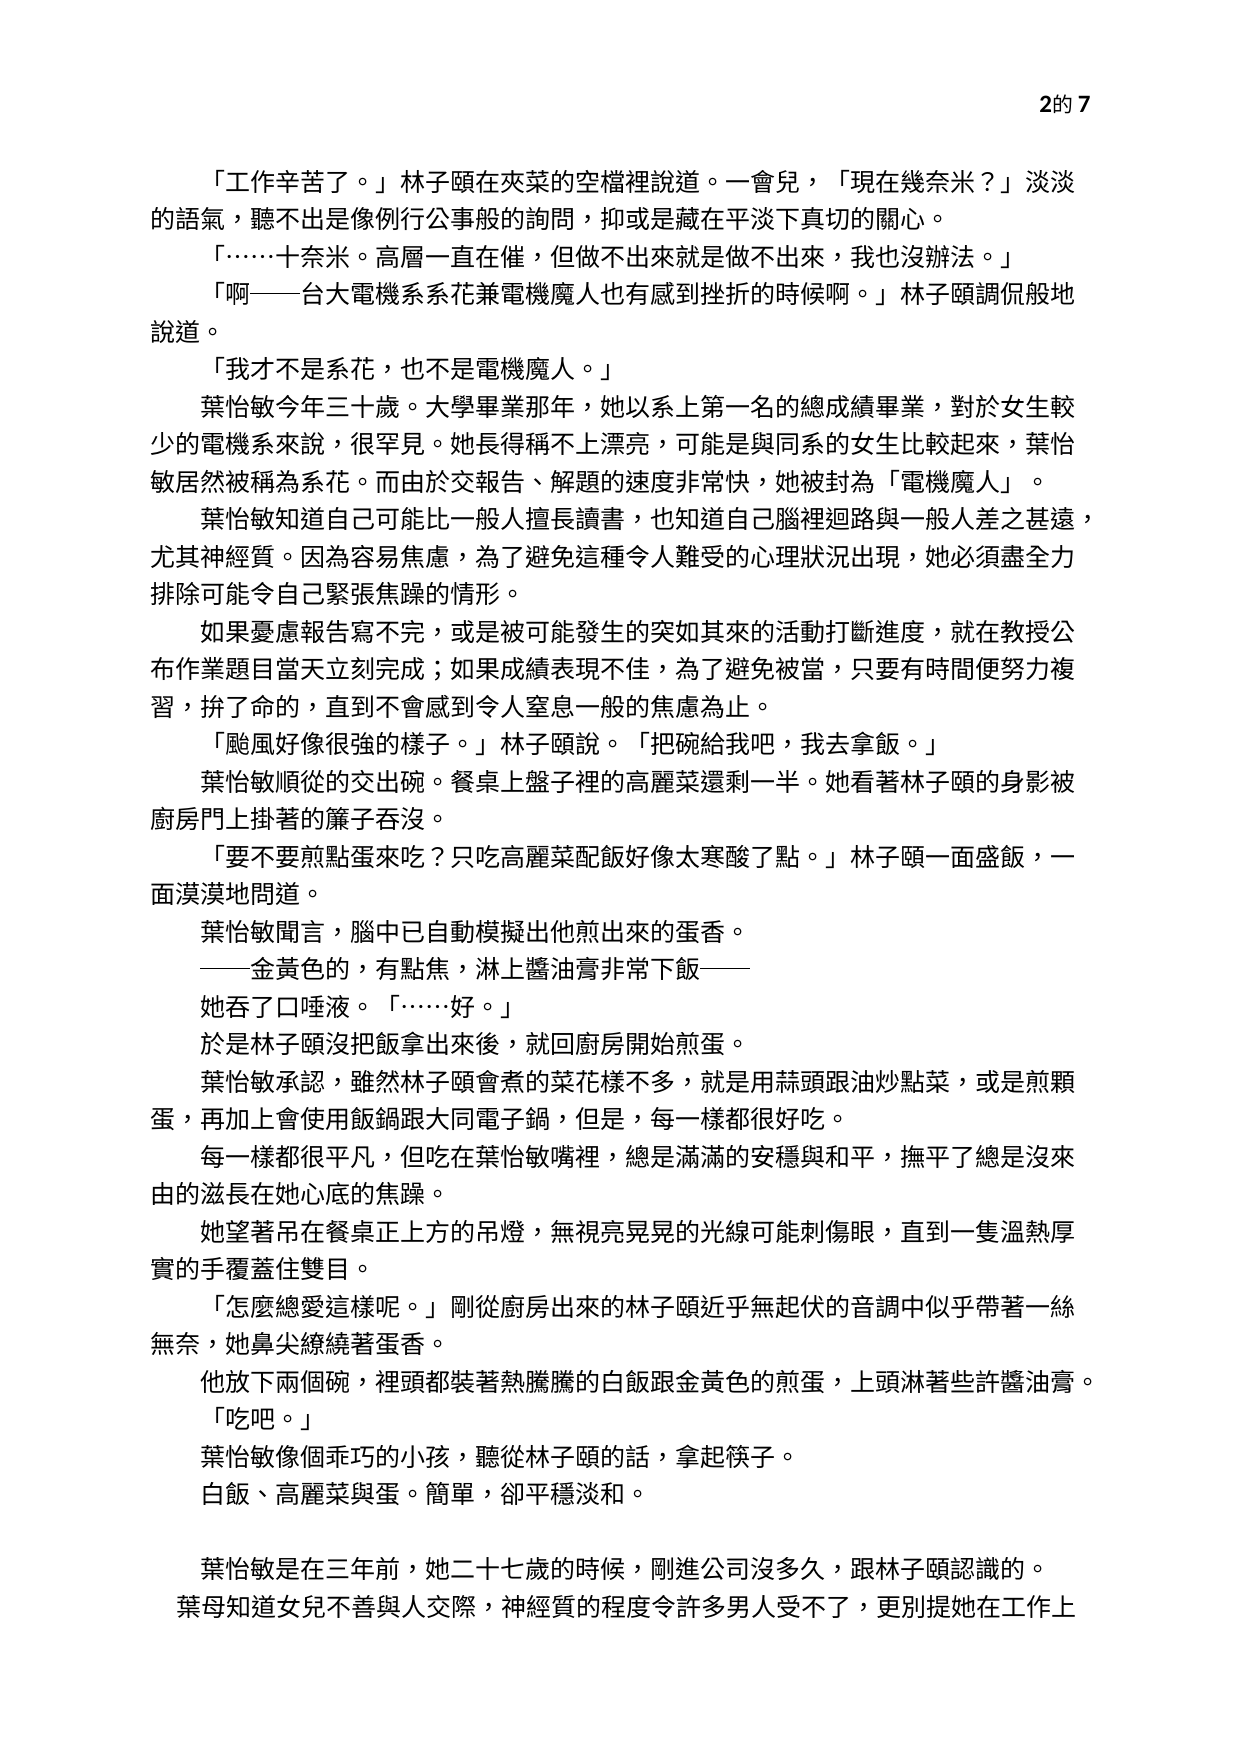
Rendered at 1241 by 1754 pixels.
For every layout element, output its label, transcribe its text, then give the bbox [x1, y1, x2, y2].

text 「颱風好像很強的樣子。」林子頤說。「把碗給我吧，我去拿飯。」 [150, 724, 1090, 762]
text 葉怡敏知道自己可能比一般人擅長讀書，也知道自己腦裡迴路與一般人差之甚遠，尤其神經質。因為容易焦慮，為了避免這種令人難受的心理狀況出現，她必須盡全力排除可能令自己緊張焦躁的情形。 [150, 499, 1090, 612]
text 葉怡敏今年三十歲。大學畢業那年，她以系上第一名的總成績畢業，對於女生較少的電機系來說，很罕見。她長得稱不上漂亮，可能是與同系的女生比較起來，葉怡敏居然被稱為系花。而由於交報告、解題的速度非常快，她被封為「電機魔人」。 [150, 387, 1090, 499]
text 「啊──台大電機系系花兼電機魔人也有感到挫折的時候啊。」林子頤調侃般地說道。 [150, 274, 1090, 349]
text 葉怡敏聞言，腦中已自動模擬出他煎出來的蛋香。 [150, 912, 1090, 949]
text 「吃吧。」 [150, 1399, 1090, 1437]
text 「要不要煎點蛋來吃？只吃高麗菜配飯好像太寒酸了點。」林子頤一面盛飯，一面漠漠地問道。 [150, 837, 1090, 912]
text 她望著吊在餐桌正上方的吊燈，無視亮晃晃的光線可能刺傷眼，直到一隻溫熱厚實的手覆蓋住雙目。 [150, 1212, 1090, 1287]
text 她吞了口唾液。「……好。」 [150, 987, 1090, 1024]
text 「怎麼總愛這樣呢。」剛從廚房出來的林子頤近乎無起伏的音調中似乎帶著一絲無奈，她鼻尖繚繞著蛋香。 [150, 1287, 1090, 1362]
text 葉怡敏像個乖巧的小孩，聽從林子頤的話，拿起筷子。 [150, 1437, 1090, 1474]
text 白飯、高麗菜與蛋。簡單，卻平穩淡和。 [150, 1474, 1090, 1512]
text 如果憂慮報告寫不完，或是被可能發生的突如其來的活動打斷進度，就在教授公布作業題目當天立刻完成；如果成績表現不佳，為了避免被當，只要有時間便努力複習，拚了命的，直到不會感到令人窒息一般的焦慮為止。 [150, 612, 1090, 724]
text ──金黃色的，有點焦，淋上醬油膏非常下飯── [150, 949, 1090, 987]
text 「……十奈米。高層一直在催，但做不出來就是做不出來，我也沒辦法。」 [150, 237, 1090, 274]
text 「工作辛苦了。」林子頤在夾菜的空檔裡說道。一會兒，「現在幾奈米？」淡淡的語氣，聽不出是像例行公事般的詢問，抑或是藏在平淡下真切的關心。 [150, 162, 1090, 237]
text 「我才不是系花，也不是電機魔人。」 [150, 349, 1090, 387]
text 葉母知道女兒不善與人交際，神經質的程度令許多男人受不了，更別提她在工作上 [150, 1587, 1090, 1624]
text 於是林子頤沒把飯拿出來後，就回廚房開始煎蛋。 [150, 1024, 1090, 1062]
text 葉怡敏承認，雖然林子頤會煮的菜花樣不多，就是用蒜頭跟油炒點菜，或是煎顆蛋，再加上會使用飯鍋跟大同電子鍋，但是，每一樣都很好吃。 [150, 1062, 1090, 1137]
text 每一樣都很平凡，但吃在葉怡敏嘴裡，總是滿滿的安穩與和平，撫平了總是沒來由的滋長在她心底的焦躁。 [150, 1137, 1090, 1212]
text 葉怡敏是在三年前，她二十七歲的時候，剛進公司沒多久，跟林子頤認識的。 [150, 1549, 1090, 1587]
text 他放下兩個碗，裡頭都裝著熱騰騰的白飯跟金黃色的煎蛋，上頭淋著些許醬油膏。 [150, 1362, 1090, 1399]
text 葉怡敏順從的交出碗。餐桌上盤子裡的高麗菜還剩一半。她看著林子頤的身影被廚房門上掛著的簾子吞沒。 [150, 762, 1090, 837]
